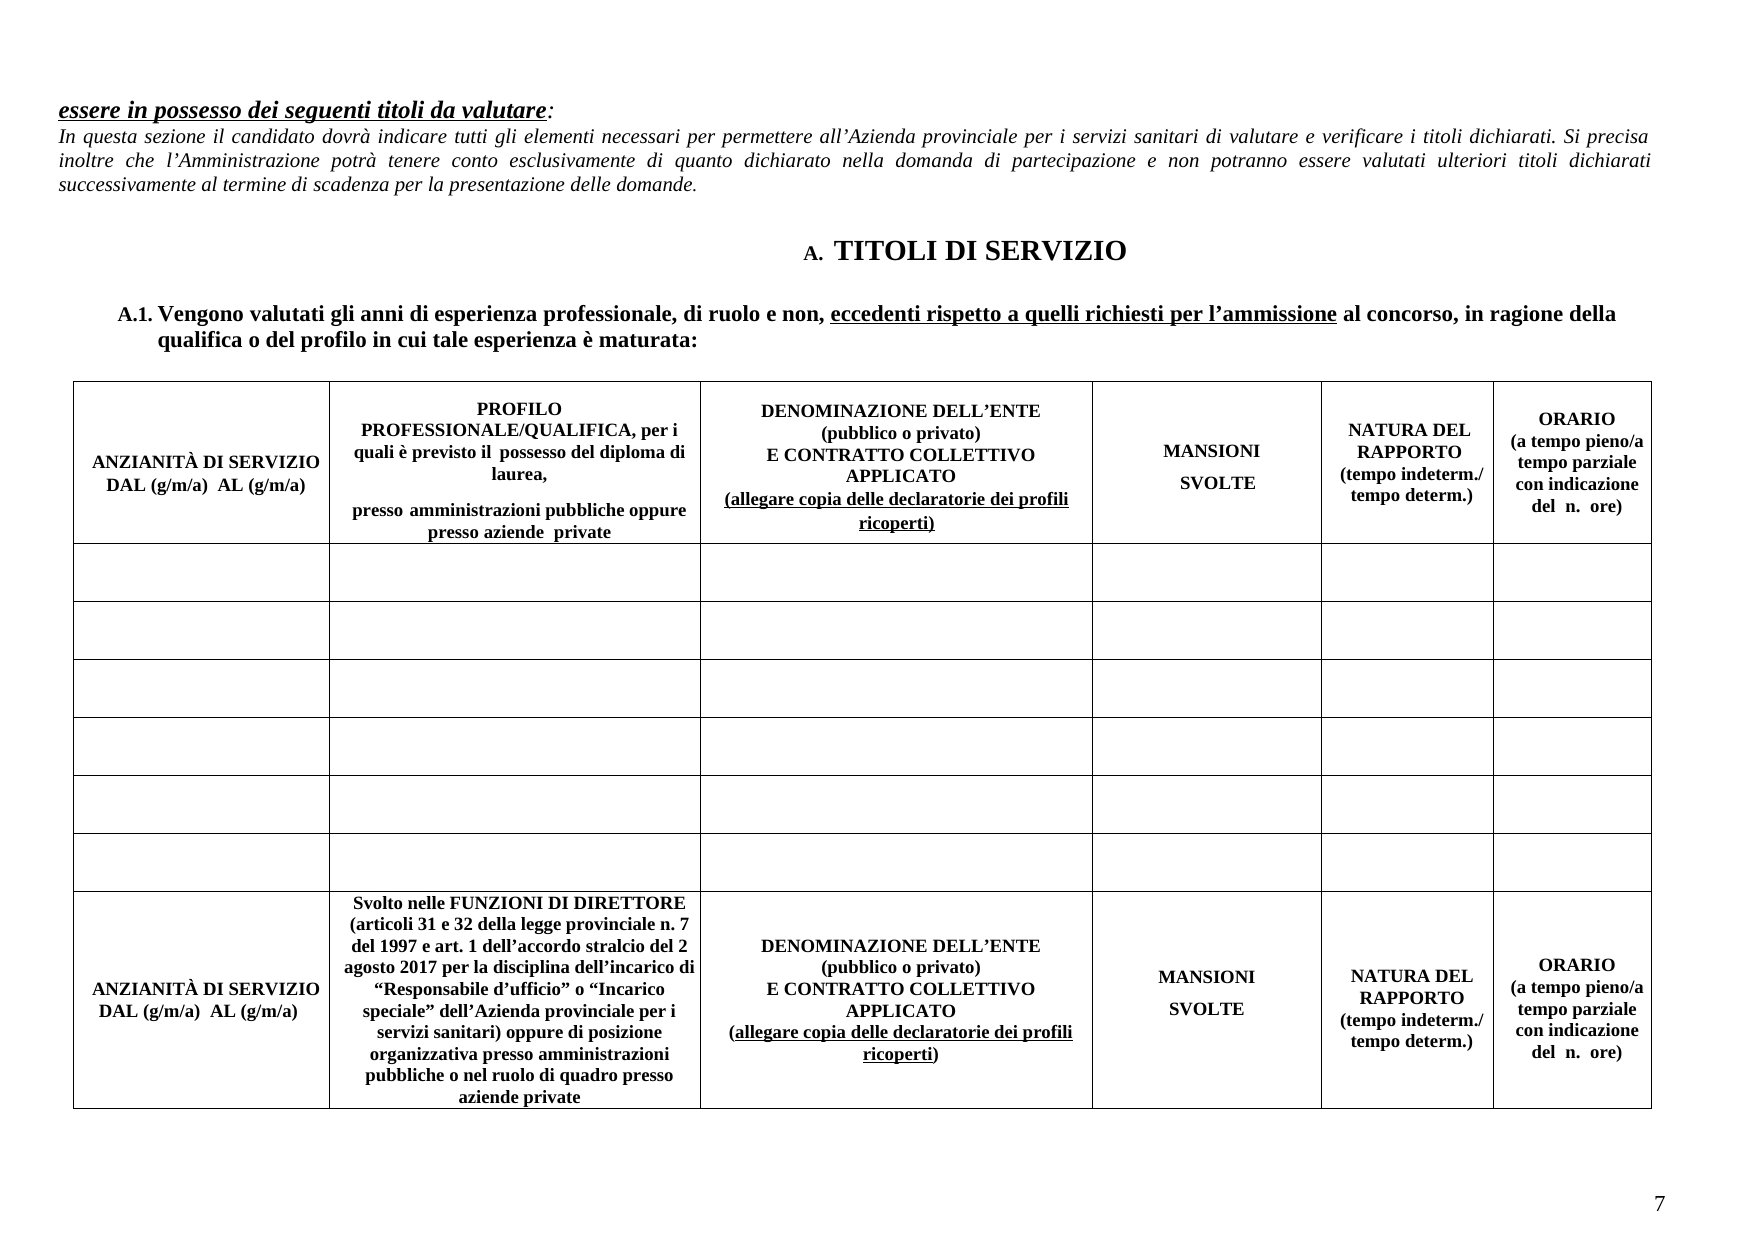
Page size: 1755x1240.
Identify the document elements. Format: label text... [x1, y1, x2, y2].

text essere in possesso dei seguenti titoli da valutare: [58, 95, 1655, 123]
table_cell [330, 602, 700, 659]
table_cell [74, 776, 329, 833]
table_cell [74, 718, 329, 775]
table_header DENOMINAZIONE DELL’ENTE (pubblico o privato) E CONTRATTO COLLETTIVO APPLICATO (allegare copia delle declaratorie dei profili ricoperti) [701, 382, 1092, 543]
table_cell [701, 718, 1092, 775]
table_cell [1093, 602, 1321, 659]
table_cell [1322, 718, 1493, 775]
table_cell [701, 602, 1092, 659]
table_cell [1494, 834, 1651, 891]
table_cell [1322, 834, 1493, 891]
table_cell [701, 544, 1092, 601]
table_cell Svolto nelle FUNZIONI DI DIRETTORE (articoli 31 e 32 della legge provinciale n. 7 del 1997 e art. 1 dell’accordo stralcio del 2 agosto 2017 per la disciplina dell’incarico di “Responsabile d’ufficio” o “Incarico speciale” dell’Azienda provinciale per i servizi sanitari) oppure di posizione organizzativa presso amministrazioni pubbliche o nel ruolo di quadro presso aziende private [330, 892, 700, 1107]
list TITOLI DI SERVIZIO [803, 233, 1652, 266]
list Vengono valutati gli anni di esperienza professionale, di ruolo e non, eccedenti rispetto a quelli richiesti per l’ammissione al concorso, in ragione della qualifica o del profilo in cui tale esperienza è maturata: [117, 300, 1652, 352]
table_cell [330, 544, 700, 601]
table_header PROFILO PROFESSIONALE/QUALIFICA, per i quali è previsto il possesso del diploma di laurea, presso amministrazioni pubbliche oppure presso aziende private [330, 382, 700, 543]
table_cell [330, 660, 700, 717]
table_header MANSIONI SVOLTE [1093, 382, 1321, 543]
table_header ANZIANITÀ DI SERVIZIO DAL (g/m/a) AL (g/m/a) [74, 382, 329, 543]
table_cell [74, 660, 329, 717]
table_cell [1093, 660, 1321, 717]
table_cell [74, 602, 329, 659]
table_cell ANZIANITÀ DI SERVIZIO DAL (g/m/a) AL (g/m/a) [74, 892, 329, 1107]
table_cell [1093, 544, 1321, 601]
table_cell NATURA DEL RAPPORTO (tempo indeterm./ tempo determ.) [1322, 892, 1493, 1107]
table_cell [1494, 544, 1651, 601]
table_cell [1093, 718, 1321, 775]
table_cell [1093, 776, 1321, 833]
table_cell [1494, 602, 1651, 659]
table_cell [330, 776, 700, 833]
table_cell [330, 834, 700, 891]
table_cell [1322, 602, 1493, 659]
table_cell [330, 718, 700, 775]
table_cell [701, 660, 1092, 717]
table_cell [701, 834, 1092, 891]
table_header NATURA DEL RAPPORTO (tempo indeterm./ tempo determ.) [1322, 382, 1493, 543]
table_cell [1494, 776, 1651, 833]
table_header ORARIO (a tempo pieno/a tempo parziale con indicazione del n. ore) [1494, 382, 1651, 543]
text In questa sezione il candidato dovrà indicare tutti gli elementi necessari per permettere all’Azienda provinciale per i servizi sanitari di valutare e verificare i titoli dichiarati. Si precisa inoltre che l’Amministrazione potrà tenere conto esclusivamente di quanto dichiarato nella domanda di partecipazione e non potranno essere valutati ulteriori titoli dichiarati successivamente al termine di scadenza per la presentazione delle domande. [58, 123, 1655, 196]
table_cell ORARIO (a tempo pieno/a tempo parziale con indicazione del n. ore) [1494, 892, 1651, 1107]
table_cell [1093, 834, 1321, 891]
table_cell [1494, 718, 1651, 775]
table_cell [701, 776, 1092, 833]
table_cell [74, 834, 329, 891]
table_cell [1322, 776, 1493, 833]
table_cell MANSIONI SVOLTE [1093, 892, 1321, 1107]
table_cell [74, 544, 329, 601]
table_cell [1322, 544, 1493, 601]
table_cell [1494, 660, 1651, 717]
table_cell DENOMINAZIONE DELL’ENTE (pubblico o privato) E CONTRATTO COLLETTIVO APPLICATO (allegare copia delle declaratorie dei profili ricoperti) [701, 892, 1092, 1107]
table_cell [1322, 660, 1493, 717]
